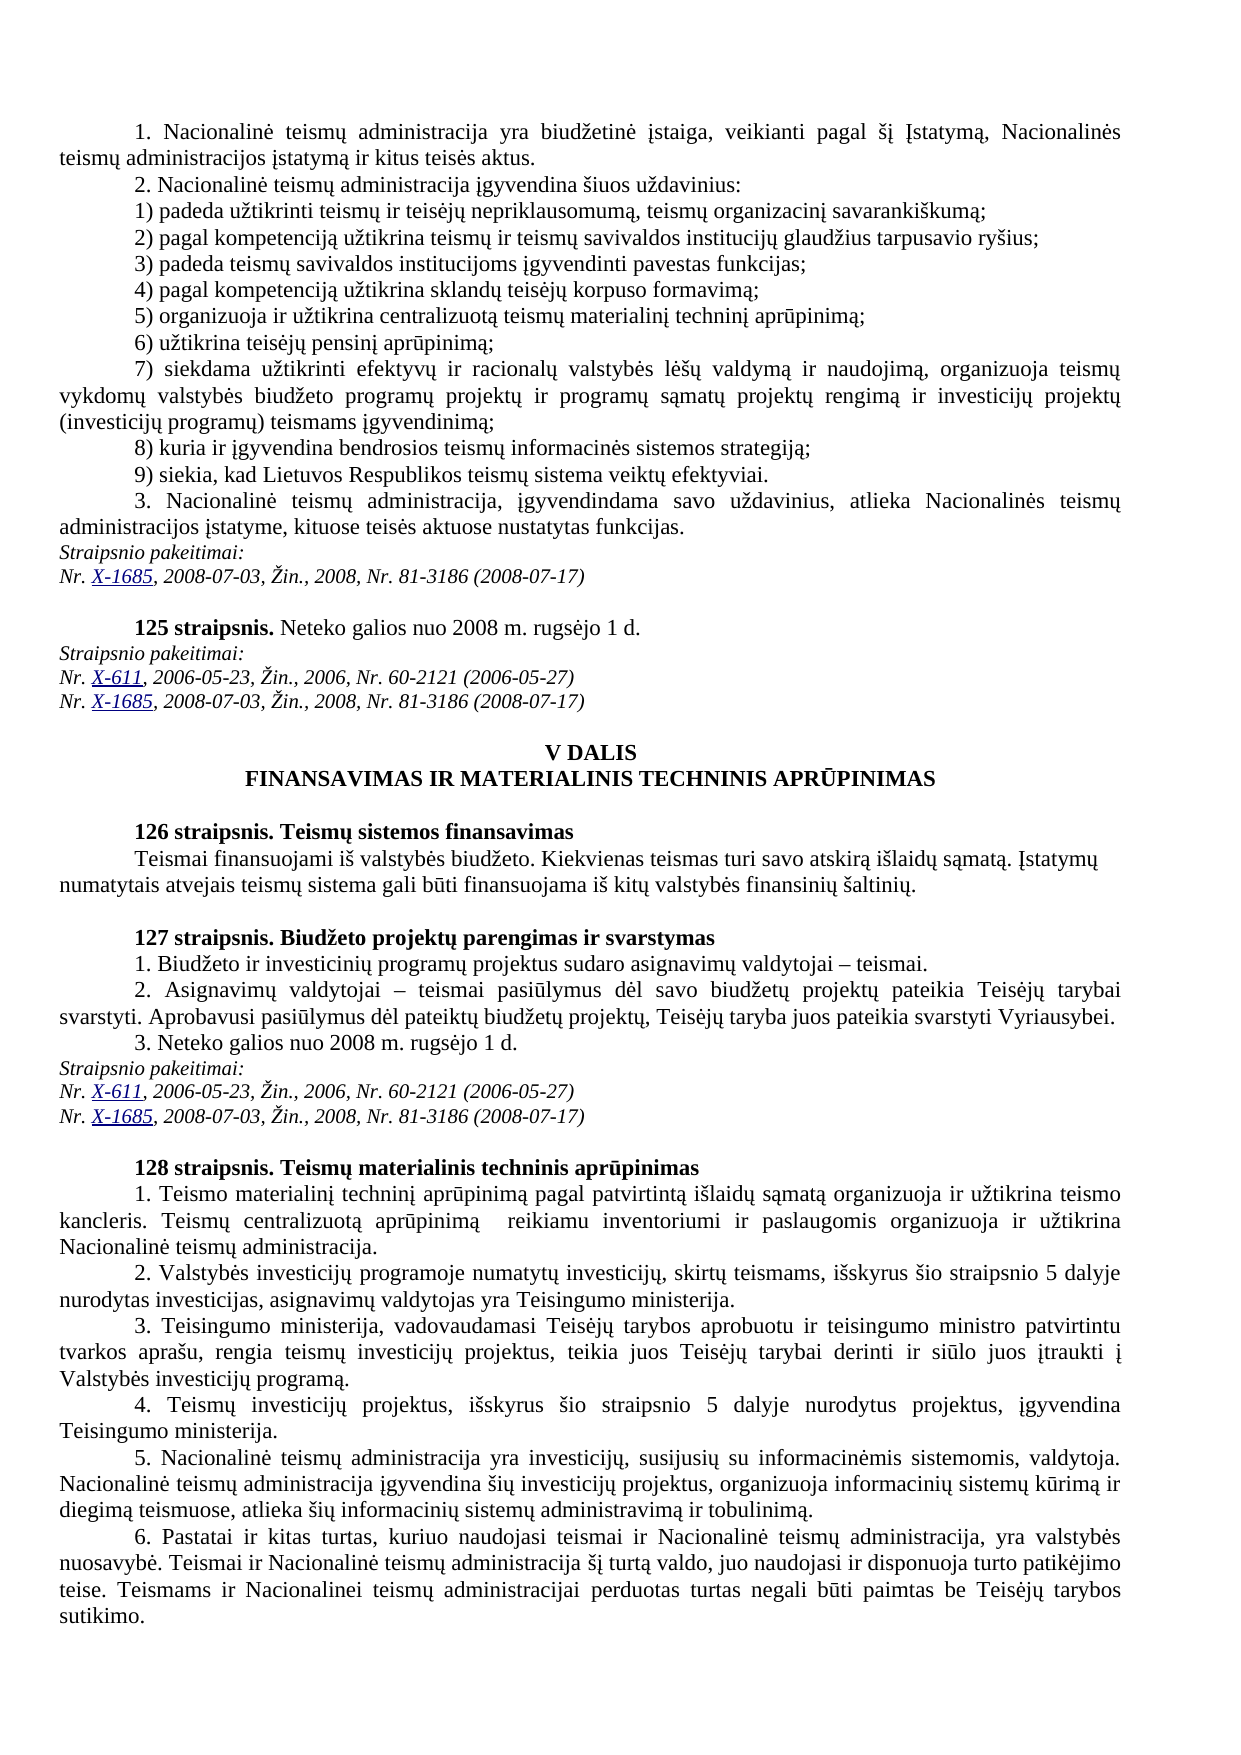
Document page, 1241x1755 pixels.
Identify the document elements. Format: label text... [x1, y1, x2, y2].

text 125 straipsnis. Neteko galios nuo 2008 m. rugsėjo 1 d. [59, 614, 1122, 641]
text Nr. X-1685, 2008-07-03, Žin., 2008, Nr. 81-3186 (2008-07-17) [59, 1103, 1122, 1128]
text 6. Pastatai ir kitas turtas, kuriuo naudojasi teismai ir Nacionalinė teismų administracija, yra valstybės nuosavybė. Teismai ir Nacionalinė teismų administracija šį turtą valdo, juo naudojasi ir disponuoja turto patikėjimo teise. Teismams ir Nacionalinei teismų administracijai perduotas turtas negali būti paimtas be Teisėjų tarybos sutikimo. [59, 1523, 1122, 1628]
text 2. Nacionalinė teismų administracija įgyvendina šiuos uždavinius: [59, 171, 1122, 197]
text 6) užtikrina teisėjų pensinį aprūpinimą; [59, 329, 1122, 355]
text 2. Valstybės investicijų programoje numatytų investicijų, skirtų teismams, išskyrus šio straipsnio 5 dalyje nurodytas investicijas, asignavimų valdytojas yra Teisingumo ministerija. [59, 1259, 1122, 1312]
text Teismai finansuojami iš valstybės biudžeto. Kiekvienas teismas turi savo atskirą išlaidų sąmatą. Įstatymų numatytais atvejais teismų sistema gali būti finansuojama iš kitų valstybės finansinių šaltinių. [59, 844, 1122, 897]
text 1. Nacionalinė teismų administracija yra biudžetinė įstaiga, veikianti pagal šį Įstatymą, Nacionalinės teismų administracijos įstatymą ir kitus teisės aktus. [59, 118, 1122, 171]
text 1. Teismo materialinį techninį aprūpinimą pagal patvirtintą išlaidų sąmatą organizuoja ir užtikrina teismo kancleris. Teismų centralizuotą aprūpinimą reikiamu inventoriumi ir paslaugomis organizuoja ir užtikrina Nacionalinė teismų administracija. [59, 1180, 1122, 1259]
text 126 straipsnis. Teismų sistemos finansavimas [59, 818, 1122, 844]
text 8) kuria ir įgyvendina bendrosios teismų informacinės sistemos strategiją; [59, 434, 1122, 461]
text 5) organizuoja ir užtikrina centralizuotą teismų materialinį techninį aprūpinimą; [59, 303, 1122, 329]
text 4) pagal kompetenciją užtikrina sklandų teisėjų korpuso formavimą; [59, 276, 1122, 303]
text Nr. X-611, 2006-05-23, Žin., 2006, Nr. 60-2121 (2006-05-27) [59, 1079, 1122, 1103]
text 128 straipsnis. Teismų materialinis techninis aprūpinimas [59, 1154, 1122, 1180]
text Nr. X-1685, 2008-07-03, Žin., 2008, Nr. 81-3186 (2008-07-17) [59, 564, 1122, 588]
text 3) padeda teismų savivaldos institucijoms įgyvendinti pavestas funkcijas; [59, 250, 1122, 276]
text FINANSAVIMAS IR MATERIALINIS TECHNINIS APRŪPINIMAS [59, 766, 1122, 792]
text 2. Asignavimų valdytojai – teismai pasiūlymus dėl savo biudžetų projektų pateikia Teisėjų tarybai svarstyti. Aprobavusi pasiūlymus dėl pateiktų biudžetų projektų, Teisėjų taryba juos pateikia svarstyti Vyriausybei. [59, 976, 1122, 1029]
text Nr. X-1685, 2008-07-03, Žin., 2008, Nr. 81-3186 (2008-07-17) [59, 689, 1122, 713]
text 1) padeda užtikrinti teismų ir teisėjų nepriklausomumą, teismų organizacinį savarankiškumą; [59, 197, 1122, 223]
text Straipsnio pakeitimai: [59, 1055, 1122, 1079]
text 2) pagal kompetenciją užtikrina teismų ir teismų savivaldos institucijų glaudžius tarpusavio ryšius; [59, 223, 1122, 250]
text 7) siekdama užtikrinti efektyvų ir racionalų valstybės lėšų valdymą ir naudojimą, organizuoja teismų vykdomų valstybės biudžeto programų projektų ir programų sąmatų projektų rengimą ir investicijų projektų (investicijų programų) teismams įgyvendinimą; [59, 355, 1122, 434]
text 3. Teisingumo ministerija, vadovaudamasi Teisėjų tarybos aprobuotu ir teisingumo ministro patvirtintu tvarkos aprašu, rengia teismų investicijų projektus, teikia juos Teisėjų tarybai derinti ir siūlo juos įtraukti į Valstybės investicijų programą. [59, 1312, 1122, 1391]
text Straipsnio pakeitimai: [59, 641, 1122, 665]
text 4. Teismų investicijų projektus, išskyrus šio straipsnio 5 dalyje nurodytus projektus, įgyvendina Teisingumo ministerija. [59, 1391, 1122, 1444]
text 3. Nacionalinė teismų administracija, įgyvendindama savo uždavinius, atlieka Nacionalinės teismų administracijos įstatyme, kituose teisės aktuose nustatytas funkcijas. [59, 487, 1122, 540]
text 5. Nacionalinė teismų administracija yra investicijų, susijusių su informacinėmis sistemomis, valdytoja. Nacionalinė teismų administracija įgyvendina šių investicijų projektus, organizuoja informacinių sistemų kūrimą ir diegimą teismuose, atlieka šių informacinių sistemų administravimą ir tobulinimą. [59, 1444, 1122, 1523]
text 127 straipsnis. Biudžeto projektų parengimas ir svarstymas [59, 924, 1122, 950]
text 3. Neteko galios nuo 2008 m. rugsėjo 1 d. [59, 1029, 1122, 1055]
text Straipsnio pakeitimai: [59, 540, 1122, 564]
text Nr. X-611, 2006-05-23, Žin., 2006, Nr. 60-2121 (2006-05-27) [59, 665, 1122, 689]
text 1. Biudžeto ir investicinių programų projektus sudaro asignavimų valdytojai – teismai. [59, 950, 1122, 976]
text 9) siekia, kad Lietuvos Respublikos teismų sistema veiktų efektyviai. [59, 461, 1122, 487]
subtitle V DALIS [59, 739, 1122, 766]
